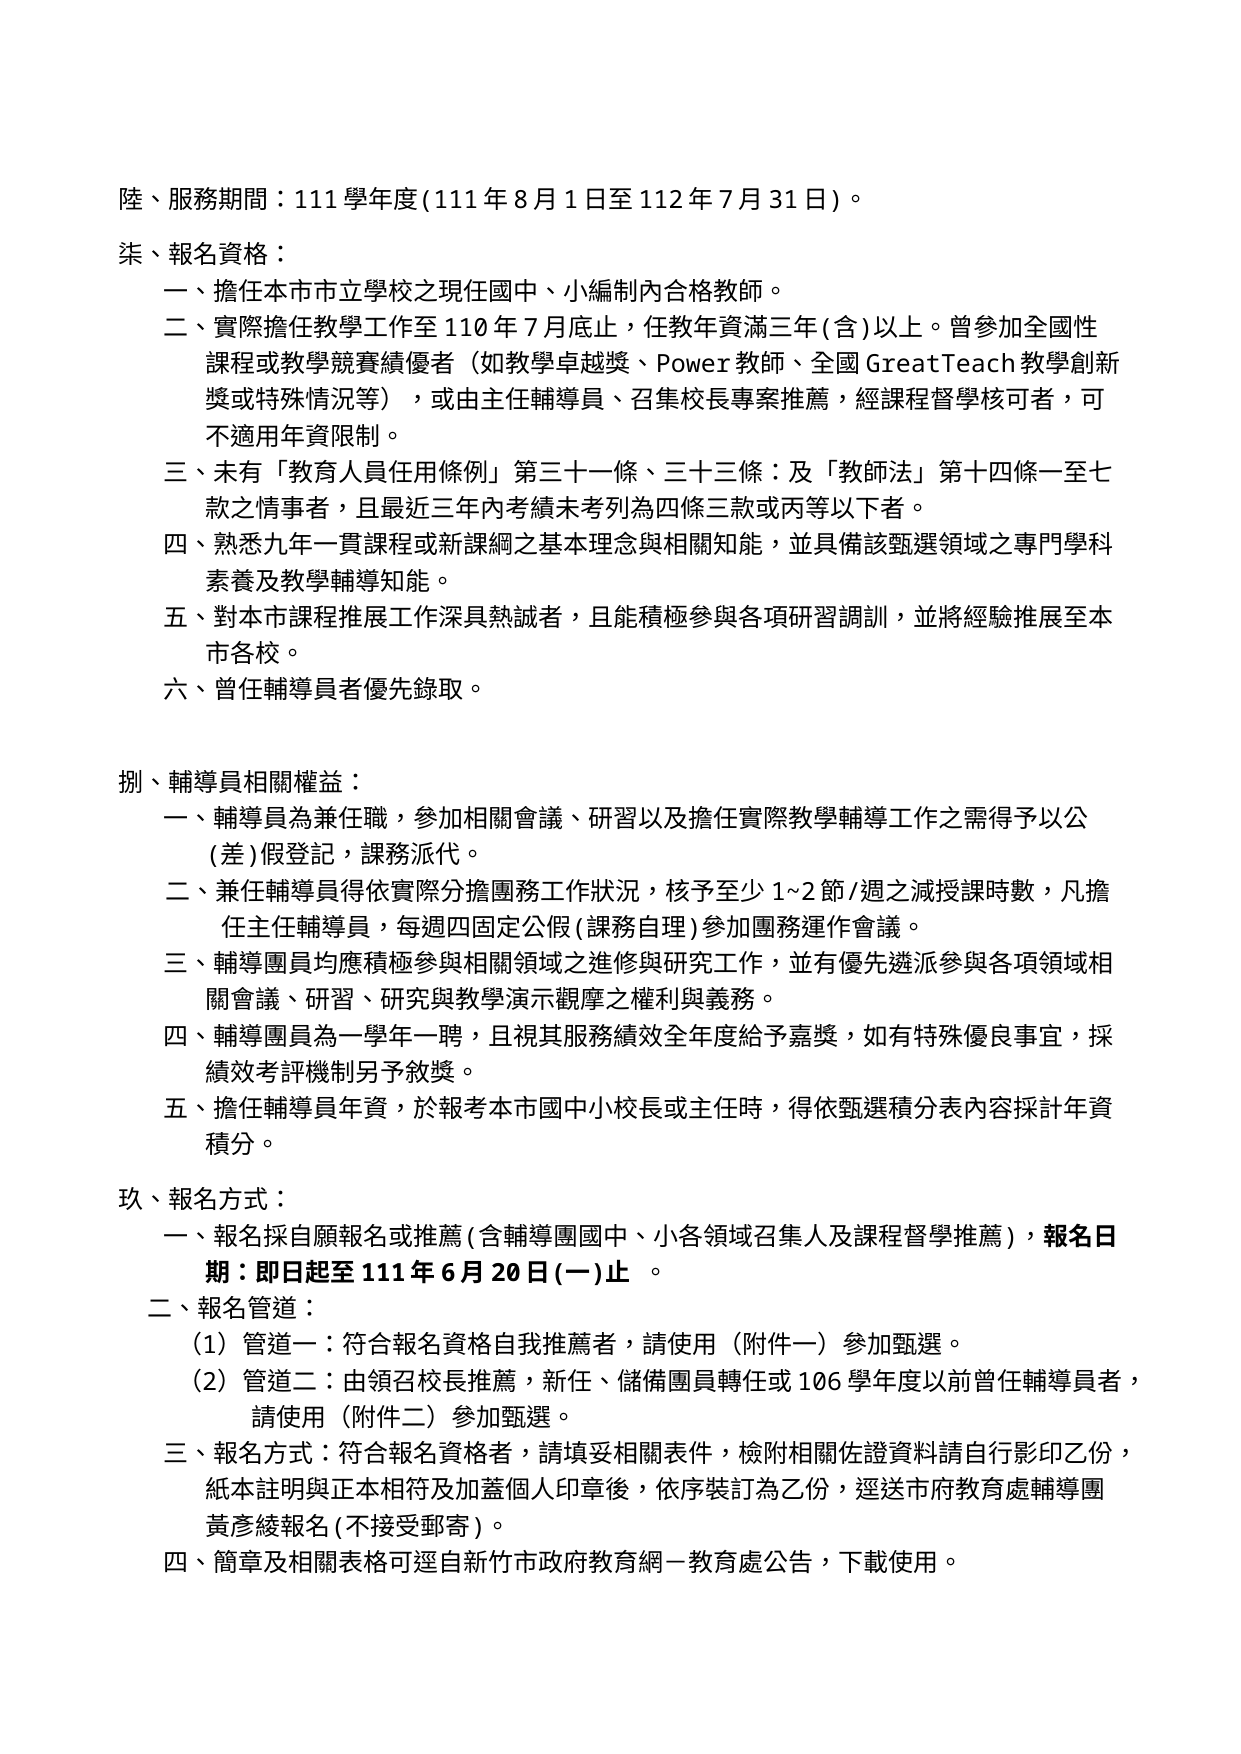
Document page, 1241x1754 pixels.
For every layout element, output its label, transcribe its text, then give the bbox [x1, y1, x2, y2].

text 二、報名管道： [148, 1288, 1122, 1325]
text 三、未有「教育人員任用條例」第三十一條、三十三條：及「教師法」第十四條一至七款之情事者，且最近三年內考績未考列為四條三款或丙等以下者。 [118, 452, 1122, 525]
text 五、擔任輔導員年資，於報考本市國中小校長或主任時，得依甄選積分表內容採計年資積分。 [118, 1088, 1122, 1161]
text 五、對本市課程推展工作深具熱誠者，且能積極參與各項研習調訓，並將經驗推展至本市各校。 [118, 597, 1122, 670]
text 三、輔導團員均應積極參與相關領域之進修與研究工作，並有優先遴派參與各項領域相關會議、研習、研究與教學演示觀摩之權利與義務。 [118, 943, 1122, 1016]
text 六、曾任輔導員者優先錄取。 [118, 670, 1122, 706]
text 四、熟悉九年一貫課程或新課綱之基本理念與相關知能，並具備該甄選領域之專門學科素養及教學輔導知能。 [118, 525, 1122, 597]
text 二、兼任輔導員得依實際分擔團務工作狀況，核予至少1~2節/週之減授課時數，凡擔任主任輔導員，每週四固定公假(課務自理)參加團務運作會議。 [121, 871, 1122, 943]
text 四、簡章及相關表格可逕自新竹市政府教育網－教育處公告，下載使用。 [118, 1542, 1122, 1578]
text （2）管道二：由領召校長推薦，新任、儲備團員轉任或106學年度以前曾任輔導員者，請使用（附件二）參加甄選。 [177, 1361, 1122, 1433]
text 二、實際擔任教學工作至110年7月底止，任教年資滿三年(含)以上。曾參加全國性課程或教學競賽績優者（如教學卓越獎、Power教師、全國GreatTeach教學創新獎或特殊情況等），或由主任輔導員、召集校長專案推薦，經課程督學核可者，可不適用年資限制。 [118, 307, 1122, 452]
text 陸、服務期間：111學年度(111年8月1日至112年7月31日)。 [118, 180, 1122, 216]
text 三、報名方式：符合報名資格者，請填妥相關表件，檢附相關佐證資料請自行影印乙份，紙本註明與正本相符及加蓋個人印章後，依序裝訂為乙份，逕送市府教育處輔導團黃彥綾報名(不接受郵寄)。 [118, 1433, 1122, 1542]
text 一、擔任本市市立學校之現任國中、小編制內合格教師。 [118, 271, 1122, 307]
text 一、輔導員為兼任職，參加相關會議、研習以及擔任實際教學輔導工作之需得予以公(差)假登記，課務派代。 [118, 798, 1122, 871]
text （1）管道一：符合報名資格自我推薦者，請使用（附件一）參加甄選。 [177, 1325, 1122, 1361]
text 玖、報名方式： [118, 1180, 1122, 1216]
text 一、報名採自願報名或推薦(含輔導團國中、小各領域召集人及課程督學推薦)，報名日期：即日起至111年6月20日(一)止 。 [118, 1216, 1122, 1288]
text 柒、報名資格： [118, 235, 1122, 271]
text 四、輔導團員為一學年一聘，且視其服務績效全年度給予嘉獎，如有特殊優良事宜，採績效考評機制另予敘獎。 [118, 1016, 1122, 1088]
text 捌、輔導員相關權益： [118, 762, 1122, 798]
